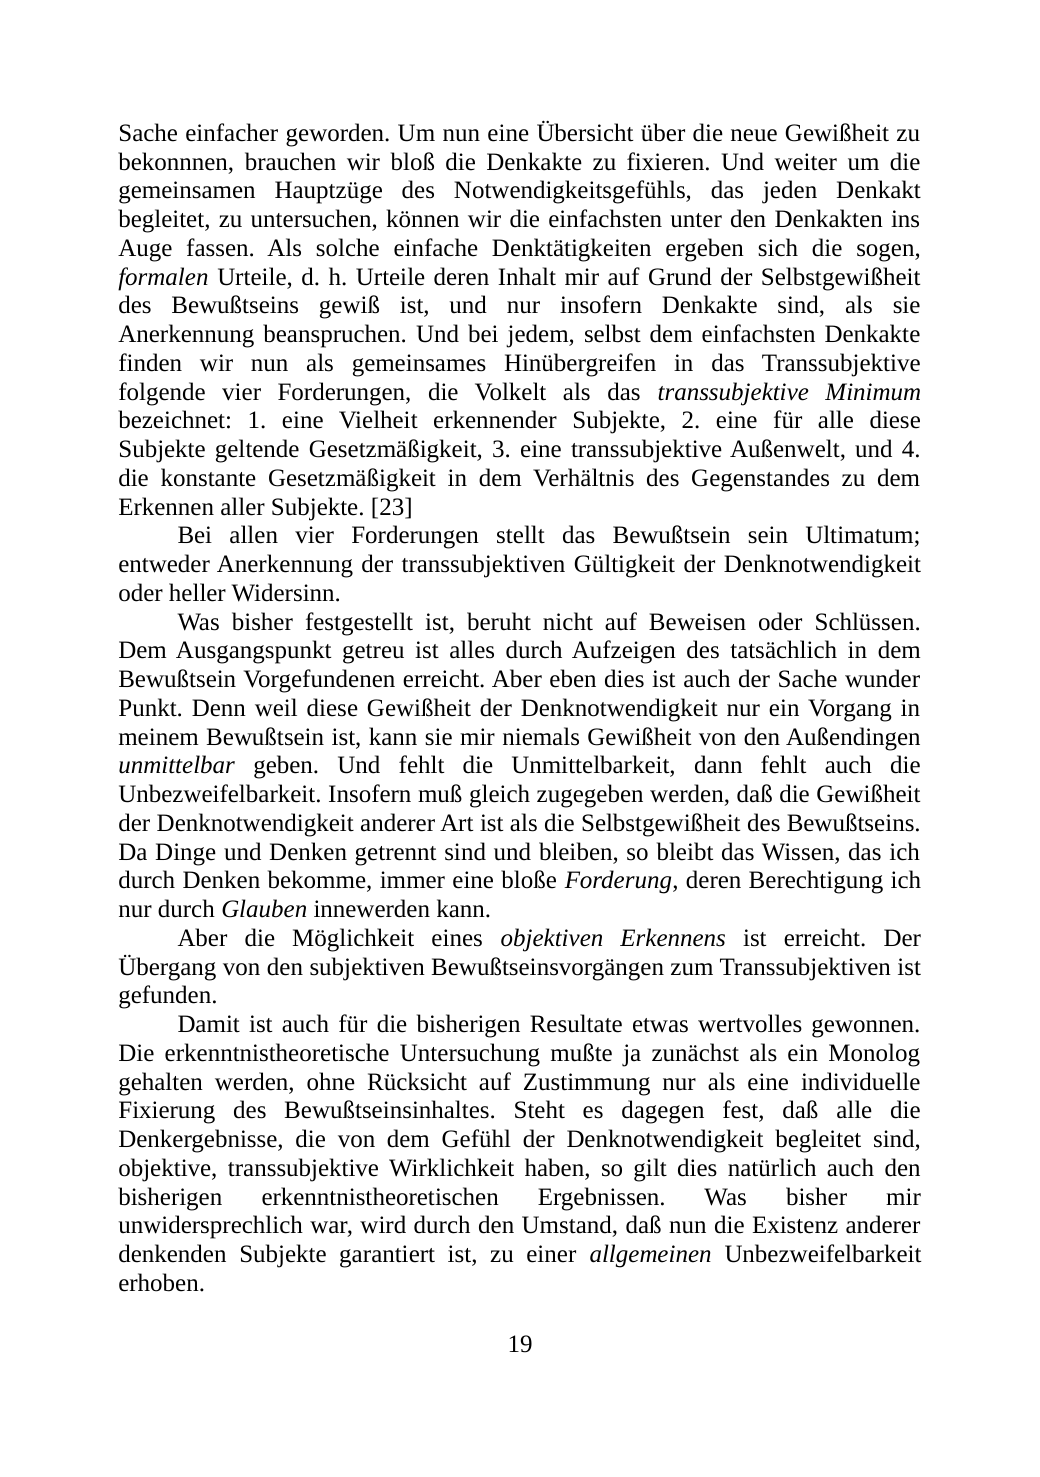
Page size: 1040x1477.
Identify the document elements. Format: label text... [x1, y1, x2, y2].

text Damit ist auch für die bisherigen Resultate etwas wertvolles gewonnen. Die erkenntnistheoretische Untersuchung mußte ja zunächst als ein Monolog gehalten werden, ohne Rücksicht auf Zustimmung nur als eine individuelle Fixierung des Bewußtseinsinhaltes. Steht es dagegen fest, daß alle die Denkergebnisse, die von dem Gefühl der Denknotwendigkeit begleitet sind, objektive, transsubjektive Wirklichkeit haben, so gilt dies natürlich auch den bisherigen erkenntnistheoretischen Ergebnissen. Was bisher mir unwidersprechlich war, wird durch den Umstand, daß nun die Existenz anderer denkenden Subjekte garantiert ist, zu einer allgemeinen Unbezweifelbarkeit erhoben. [118, 1009, 921, 1297]
text Sache einfacher geworden. Um nun eine Übersicht über die neue Gewißheit zu bekonnnen, brauchen wir bloß die Denkakte zu fixieren. Und weiter um die gemeinsamen Hauptzüge des Notwendigkeitsgefühls, das jeden Denkakt begleitet, zu untersuchen, können wir die einfachsten unter den Denkakten ins Auge fassen. Als solche einfache Denktätigkeiten ergeben sich die sogen, formalen Urteile, d. h. Urteile deren Inhalt mir auf Grund der Selbstgewißheit des Bewußtseins gewiß ist, und nur insofern Denkakte sind, als sie Anerkennung beanspruchen. Und bei jedem, selbst dem einfachsten Denkakte finden wir nun als gemeinsames Hinübergreifen in das Transsubjektive folgende vier Forderungen, die Volkelt als das transsubjektive Minimum bezeichnet: 1. eine Vielheit erkennender Subjekte, 2. eine für alle diese Subjekte geltende Gesetzmäßigkeit, 3. eine transsubjektive Außenwelt, und 4. die konstante Gesetzmäßigkeit in dem Verhältnis des Gegenstandes zu dem Erkennen aller Subjekte. [23] [118, 118, 921, 521]
text Was bisher festgestellt ist, beruht nicht auf Beweisen oder Schlüssen. Dem Ausgangspunkt getreu ist alles durch Aufzeigen des tatsächlich in dem Bewußtsein Vorgefundenen erreicht. Aber eben dies ist auch der Sache wunder Punkt. Denn weil diese Gewißheit der Denknotwendigkeit nur ein Vorgang in meinem Bewußtsein ist, kann sie mir niemals Gewißheit von den Außendingen unmittelbar geben. Und fehlt die Unmittelbarkeit, dann fehlt auch die Unbezweifelbarkeit. Insofern muß gleich zugegeben werden, daß die Gewißheit der Denknotwendigkeit anderer Art ist als die Selbstgewißheit des Bewußtseins. Da Dinge und Denken getrennt sind und bleiben, so bleibt das Wissen, das ich durch Denken bekomme, immer eine bloße Forderung, deren Berechtigung ich nur durch Glauben innewerden kann. [118, 607, 921, 923]
text Bei allen vier Forderungen stellt das Bewußtsein sein Ultimatum; entweder Anerkennung der transsubjektiven Gültigkeit der Denknotwendigkeit oder heller Widersinn. [118, 521, 921, 607]
text Aber die Möglichkeit eines objektiven Erkennens ist erreicht. Der Übergang von den subjektiven Bewußtseinsvorgängen zum Transsubjektiven ist gefunden. [118, 923, 921, 1009]
